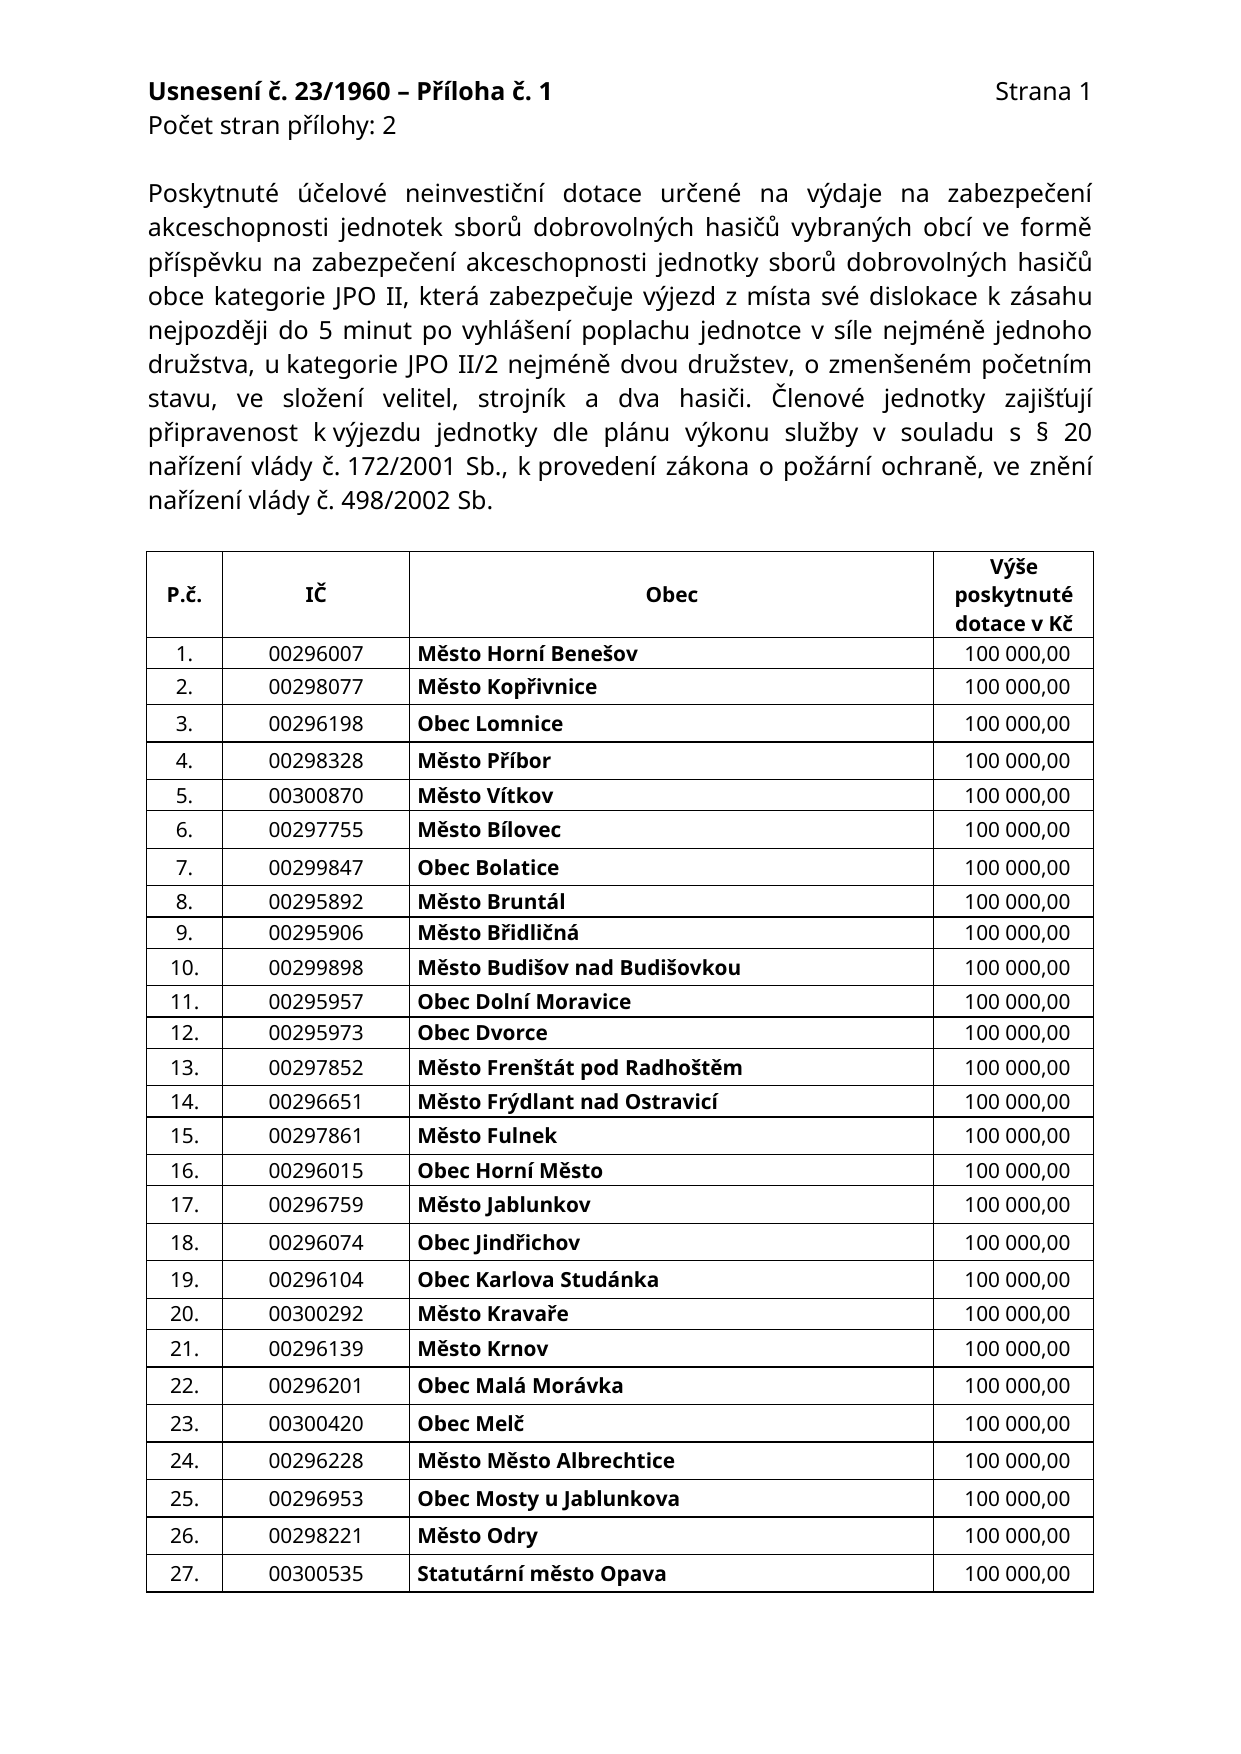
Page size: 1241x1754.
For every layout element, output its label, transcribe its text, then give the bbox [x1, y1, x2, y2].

table_cell 100 000,00 [934, 1018, 1093, 1048]
table_cell 00295906 [223, 918, 409, 948]
table_cell Obec Karlova Studánka [410, 1261, 933, 1298]
table_cell 22. [147, 1368, 222, 1404]
table_header IČ [223, 552, 409, 637]
table_cell 00296759 [223, 1186, 409, 1223]
table_cell 00300870 [223, 780, 409, 810]
table_cell 4. [147, 743, 222, 779]
table_cell Statutární město Opava [410, 1555, 933, 1591]
table_cell 26. [147, 1518, 222, 1554]
table_cell Obec Horní Město [410, 1155, 933, 1185]
table_cell 00297852 [223, 1049, 409, 1085]
table_cell 24. [147, 1443, 222, 1479]
table_cell 00296074 [223, 1224, 409, 1260]
table_cell 9. [147, 918, 222, 948]
table_cell 00296007 [223, 638, 409, 668]
table_cell Město Frýdlant nad Ostravicí [410, 1086, 933, 1116]
table_cell Město Jablunkov [410, 1186, 933, 1223]
table_cell Město Břidličná [410, 918, 933, 948]
table_cell 10. [147, 949, 222, 985]
table_cell 100 000,00 [934, 1224, 1093, 1260]
table_header Výše poskytnuté dotace v Kč [934, 552, 1093, 637]
table_cell Město Příbor [410, 743, 933, 779]
table_cell 00297861 [223, 1118, 409, 1154]
table_cell 100 000,00 [934, 1049, 1093, 1085]
table_cell 00300292 [223, 1299, 409, 1329]
table_cell 100 000,00 [934, 918, 1093, 948]
table_cell 100 000,00 [934, 780, 1093, 810]
table_cell Obec Dvorce [410, 1018, 933, 1048]
table_cell 00296104 [223, 1261, 409, 1298]
table_cell 100 000,00 [934, 1330, 1093, 1366]
table_cell 00300535 [223, 1555, 409, 1591]
table_cell 100 000,00 [934, 986, 1093, 1016]
table_cell 27. [147, 1555, 222, 1591]
table_cell 6. [147, 811, 222, 848]
text Poskytnuté účelové neinvestiční dotace určené na výdaje na zabezpečení akceschopnosti jednotek sborů dobrovolných hasičů vybraných obcí ve formě příspěvku na zabezpečení akceschopnosti jednotky sborů dobrovolných hasičů obce kategorie JPO II, která zabezpečuje výjezd z místa své dislokace k zásahu nejpozději do 5 minut po vyhlášení poplachu jednotce v síle nejméně jednoho družstva, u kategorie JPO II/2 nejméně dvou družstev, o zmenšeném početním stavu, ve složení velitel, strojník a dva hasiči. Členové jednotky zajišťují připravenost k výjezdu jednotky dle plánu výkonu služby v souladu s § 20 nařízení vlády č. 172/2001 Sb., k provedení zákona o požární ochraně, ve znění nařízení vlády č. 498/2002 Sb. [148, 176, 1092, 517]
table_cell 100 000,00 [934, 705, 1093, 741]
table_header P.č. [147, 552, 222, 637]
table_cell 00296201 [223, 1368, 409, 1404]
table_cell Obec Malá Morávka [410, 1368, 933, 1404]
table_cell 8. [147, 886, 222, 916]
table_cell 00296953 [223, 1480, 409, 1516]
table_cell 100 000,00 [934, 1261, 1093, 1298]
table_cell Obec Jindřichov [410, 1224, 933, 1260]
table_cell 11. [147, 986, 222, 1016]
table_cell 12. [147, 1018, 222, 1048]
table_cell 00299847 [223, 849, 409, 885]
table_cell 100 000,00 [934, 849, 1093, 885]
table_cell 100 000,00 [934, 1555, 1093, 1591]
table_cell Město Město Albrechtice [410, 1443, 933, 1479]
table_cell 00298077 [223, 669, 409, 704]
table_cell Město Budišov nad Budišovkou [410, 949, 933, 985]
table_cell Město Kravaře [410, 1299, 933, 1329]
table_cell 00296228 [223, 1443, 409, 1479]
table_cell 13. [147, 1049, 222, 1085]
table_cell 100 000,00 [934, 1299, 1093, 1329]
table_cell Město Bruntál [410, 886, 933, 916]
table_cell Obec Mosty u Jablunkova [410, 1480, 933, 1516]
table_cell 00298328 [223, 743, 409, 779]
table_cell 20. [147, 1299, 222, 1329]
table_cell 00296139 [223, 1330, 409, 1366]
table_cell Obec Bolatice [410, 849, 933, 885]
table_cell 1. [147, 638, 222, 668]
table_cell Město Odry [410, 1518, 933, 1554]
table_cell Obec Lomnice [410, 705, 933, 741]
table_cell 00296015 [223, 1155, 409, 1185]
table_cell 25. [147, 1480, 222, 1516]
table_cell Město Frenštát pod Radhoštěm [410, 1049, 933, 1085]
table_cell 00295957 [223, 986, 409, 1016]
table_cell 5. [147, 780, 222, 810]
table_cell 100 000,00 [934, 1480, 1093, 1516]
table_cell 00297755 [223, 811, 409, 848]
table_cell Obec Melč [410, 1405, 933, 1441]
table_cell Město Fulnek [410, 1118, 933, 1154]
table_cell 16. [147, 1155, 222, 1185]
table_cell 18. [147, 1224, 222, 1260]
table_cell Město Horní Benešov [410, 638, 933, 668]
table_cell 00298221 [223, 1518, 409, 1554]
table_cell 100 000,00 [934, 1368, 1093, 1404]
table_cell 00296198 [223, 705, 409, 741]
table_cell 23. [147, 1405, 222, 1441]
table_cell 00295892 [223, 886, 409, 916]
table_header Obec [410, 552, 933, 637]
table_cell 00296651 [223, 1086, 409, 1116]
table_cell Město Krnov [410, 1330, 933, 1366]
table_cell 3. [147, 705, 222, 741]
table_cell 00300420 [223, 1405, 409, 1441]
table_cell Město Kopřivnice [410, 669, 933, 704]
table_cell 100 000,00 [934, 1155, 1093, 1185]
table_cell 100 000,00 [934, 1518, 1093, 1554]
table_cell 100 000,00 [934, 669, 1093, 704]
table_cell Město Bílovec [410, 811, 933, 848]
table_cell 14. [147, 1086, 222, 1116]
table_cell 100 000,00 [934, 811, 1093, 848]
table_cell 100 000,00 [934, 638, 1093, 668]
table_cell 100 000,00 [934, 1405, 1093, 1441]
table_cell Obec Dolní Moravice [410, 986, 933, 1016]
table_cell 19. [147, 1261, 222, 1298]
table_cell 15. [147, 1118, 222, 1154]
table_cell 7. [147, 849, 222, 885]
table_cell 100 000,00 [934, 1186, 1093, 1223]
table_cell 2. [147, 669, 222, 704]
table_cell 100 000,00 [934, 949, 1093, 985]
table_cell 100 000,00 [934, 1086, 1093, 1116]
table_cell 100 000,00 [934, 743, 1093, 779]
table_cell 21. [147, 1330, 222, 1366]
table_cell 00295973 [223, 1018, 409, 1048]
table_cell 17. [147, 1186, 222, 1223]
table_cell Město Vítkov [410, 780, 933, 810]
table_cell 100 000,00 [934, 1118, 1093, 1154]
table_cell 100 000,00 [934, 1443, 1093, 1479]
table_cell 00299898 [223, 949, 409, 985]
table_cell 100 000,00 [934, 886, 1093, 916]
